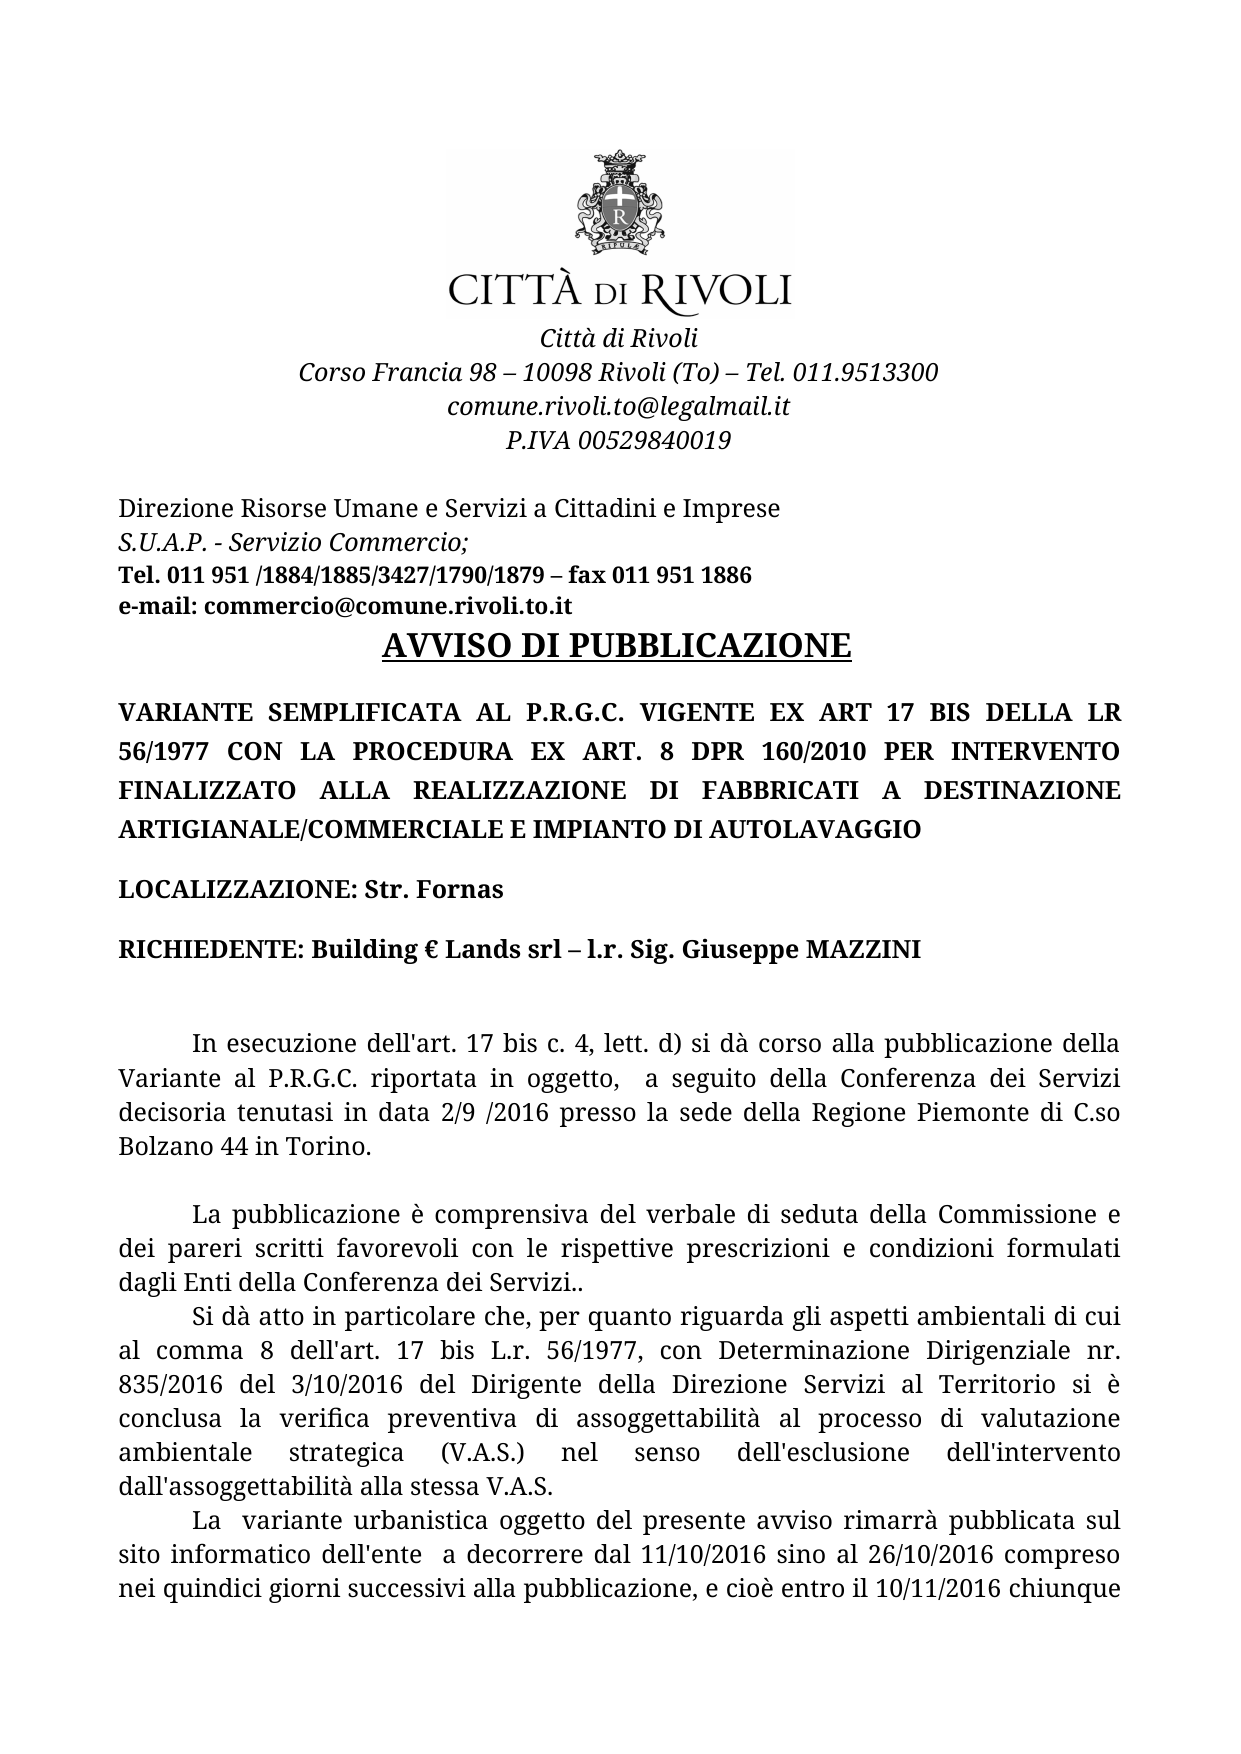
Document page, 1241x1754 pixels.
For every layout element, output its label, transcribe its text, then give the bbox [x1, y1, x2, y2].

text La pubblicazione è comprensiva del verbale di seduta della Commissione e dei pareri scritti favorevoli con le rispettive prescrizioni e condizioni formulati dagli Enti della Conferenza dei Servizi.. [118, 1196, 1122, 1299]
text RICHIEDENTE: Building € Lands srl – l.r. Sig. Giuseppe MAZZINI [118, 932, 1122, 966]
text Tel. 011 951 /1884/1885/3427/1790/1879 – fax 011 951 1886 [118, 559, 1122, 590]
text Si dà atto in particolare che, per quanto riguarda gli aspetti ambientali di cui al comma 8 dell'art. 17 bis L.r. 56/1977, con Determinazione Dirigenziale nr. 835/2016 del 3/10/2016 del Dirigente della Direzione Servizi al Territorio si è conclusa la verifica preventiva di assoggettabilità al processo di valutazione ambientale strategica (V.A.S.) nel senso dell'esclusione dell'intervento dall'assoggettabilità alla stessa V.A.S. [118, 1299, 1122, 1503]
text LOCALIZZAZIONE: Str. Fornas [118, 872, 1122, 906]
text Città di Rivoli [118, 321, 1122, 355]
text In esecuzione dell'art. 17 bis c. 4, lett. d) si dà corso alla pubblicazione della Variante al P.R.G.C. riportata in oggetto, a seguito della Conferenza dei Servizi decisoria tenutasi in data 2/9 /2016 presso la sede della Regione Piemonte di C.so Bolzano 44 in Torino. [118, 1026, 1122, 1162]
text AVVISO DI PUBBLICAZIONE [118, 622, 1122, 667]
text VARIANTE SEMPLIFICATA AL P.R.G.C. VIGENTE EX ART 17 BIS DELLA LR 56/1977 CON LA PROCEDURA EX ART. 8 DPR 160/2010 PER INTERVENTO FINALIZZATO ALLA REALIZZAZIONE DI FABBRICATI A DESTINAZIONE ARTIGIANALE/COMMERCIALE E IMPIANTO DI AUTOLAVAGGIO [118, 694, 1122, 846]
text La variante urbanistica oggetto del presente avviso rimarrà pubblicata sul sito informatico dell'ente a decorrere dal 11/10/2016 sino al 26/10/2016 compreso nei quindici giorni successivi alla pubblicazione, e cioè entro il 10/11/2016 chiunque [118, 1503, 1122, 1605]
text comune.rivoli.to@legalmail.it [118, 389, 1122, 423]
subtitle Direzione Risorse Umane e Servizi a Cittadini e Imprese [118, 491, 1122, 525]
text P.IVA 00529840019 [118, 423, 1122, 457]
text e-mail: commercio@comune.rivoli.to.it [118, 590, 1122, 622]
subtitle S.U.A.P. - Servizio Commercio; [118, 525, 1122, 559]
picture [446, 149, 795, 319]
text Corso Francia 98 – 10098 Rivoli (To) – Tel. 011.9513300 [118, 355, 1122, 389]
